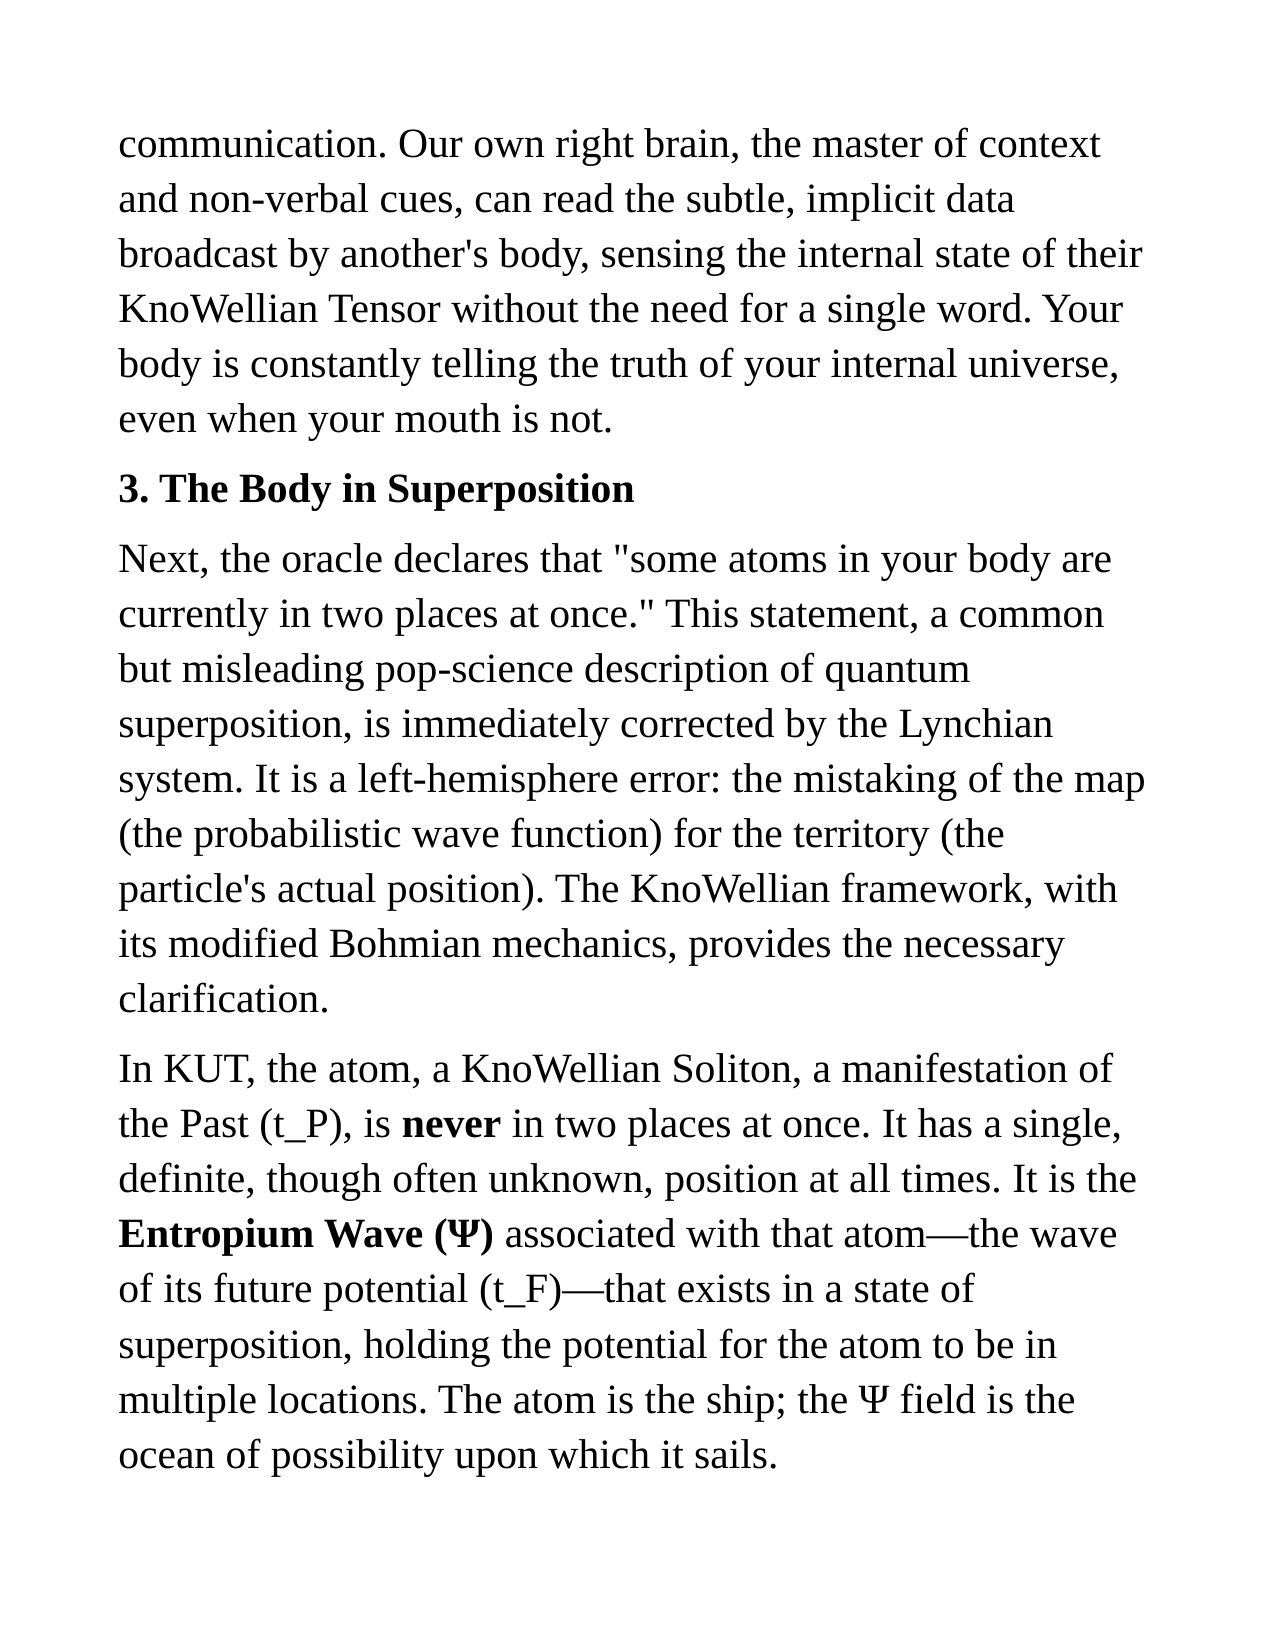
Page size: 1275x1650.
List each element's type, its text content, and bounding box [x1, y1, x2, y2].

text communication. Our own right brain, the master of context and non-verbal cues, can read the subtle, implicit data broadcast by another's body, sensing the internal state of their KnoWellian Tensor without the need for a single word. Your body is constantly telling the truth of your internal universe, even when your mouth is not. [118, 118, 1157, 442]
text Next, the oracle declares that "some atoms in your body are currently in two places at once." This statement, a common but misleading pop-science description of quantum superposition, is immediately corrected by the Lynchian system. It is a left-hemisphere error: the mistaking of the map (the probabilistic wave function) for the territory (the particle's actual position). The KnoWellian framework, with its modified Bohmian mechanics, provides the necessary clarification. [118, 533, 1157, 1022]
text 3. The Body in Superposition [118, 463, 1157, 511]
text In KUT, the atom, a KnoWellian Soliton, a manifestation of the Past (t_P), is never in two places at once. It has a single, definite, though often unknown, position at all times. It is the Entropium Wave (Ψ) associated with that atom—the wave of its future potential (t_F)—that exists in a state of superposition, holding the potential for the atom to be in multiple locations. The atom is the ship; the Ψ field is the ocean of possibility upon which it sails. [118, 1043, 1157, 1477]
